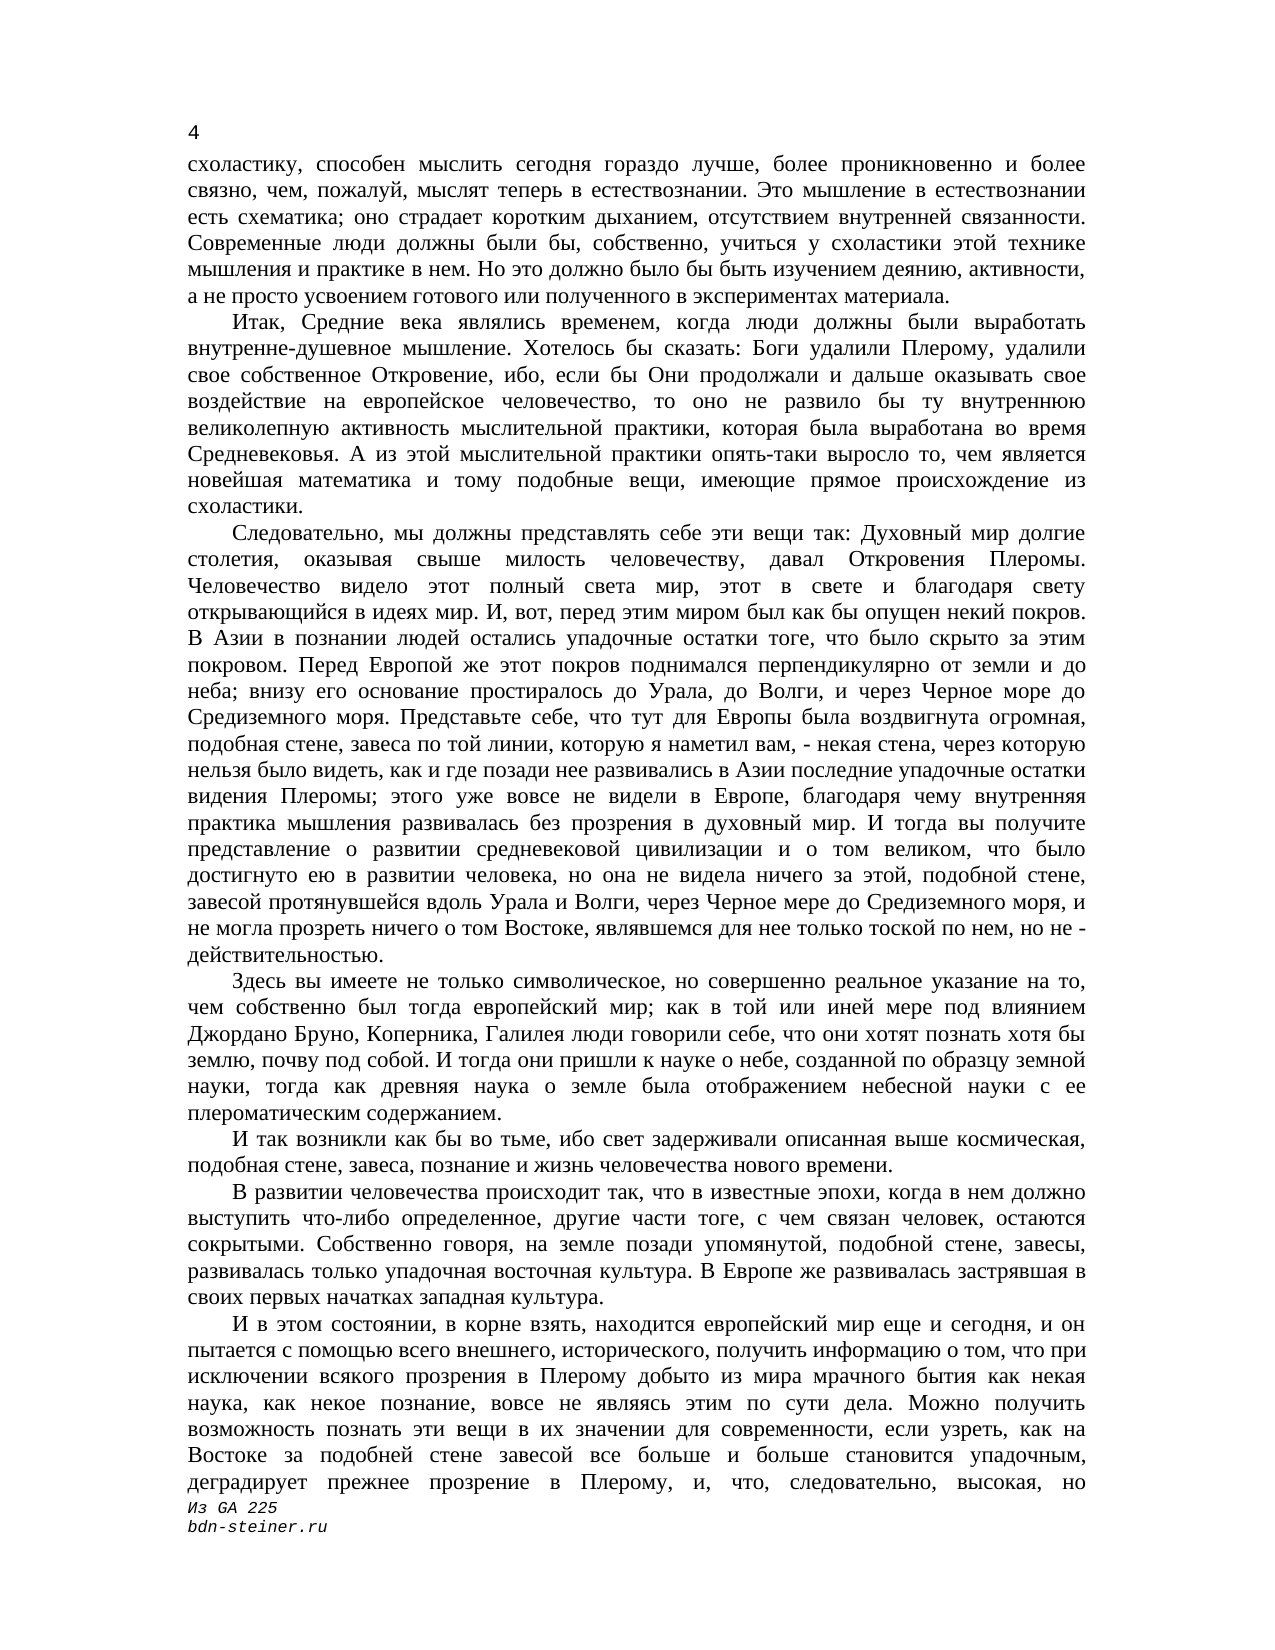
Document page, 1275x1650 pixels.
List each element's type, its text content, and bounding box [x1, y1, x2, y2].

text Следовательно, мы должны представлять себе эти вещи так: Духовный мир долгие столетия, оказывая свыше милость человечеству, давал Откровения Плеромы. Человечество видело этот полный света мир, этот в свете и благодаря свету открывающийся в идеях мир. И, вот, перед этим миром был как бы опущен некий покров. В Азии в познании людей остались упадочные остатки тоге, что было скрыто за этим покровом. Перед Европой же этот покров поднимался перпендикулярно от земли и до неба; внизу его основание простиралось до Урала, до Волги, и через Черное море до Средиземного моря. Представьте себе, что тут для Европы была воздвигнута огромная, подобная стене, завеса по той линии, которую я наметил вам, - некая стена, через которую нельзя было видеть, как и где позади нее развивались в Азии последние упадочные остатки видения Плеромы; этого уже вовсе не видели в Европе, благодаря чему внутренняя практика мышления развивалась без прозрения в духовный мир. И тогда вы получите представление о развитии средневековой цивилизации и о том великом, что было достигнуто ею в развитии человека, но она не видела ничего за этой, подобной стене, завесой протянувшейся вдоль Урала и Волги, через Черное мере до Средиземного моря, и не могла прозреть ничего о том Востоке, являвшемся для нее только тоской по нем, но не - действительностью. [187, 519, 1087, 967]
text Итак, Средние века являлись временем, когда люди должны были выработать внутренне-душевное мышление. Хотелось бы сказать: Боги удалили Плерому, удалили свое собственное Откровение, ибо, если бы Они продолжали и дальше оказывать свое воздействие на европейское человечество, то оно не развило бы ту внутреннюю великолепную активность мыслительной практики, которая была выработана во время Средневековья. А из этой мыслительной практики опять-таки выросло то, чем является новейшая математика и тому подобные вещи, имеющие прямое происхождение из схоластики. [187, 308, 1087, 519]
text И в этом состоянии, в корне взять, находится европейский мир еще и сегодня, и он пытается с помощью всего внешнего, исторического, получить информацию о том, что при исключении всякого прозрения в Плерому добыто из мира мрачного бытия как некая наука, как некое познание, вовсе не являясь этим по сути дела. Можно получить возможность познать эти вещи в их значении для современности, если узреть, как на Востоке за подобней стене завесой все больше и больше становится упадочным, деградирует прежнее прозрение в Плерому, и, что, следовательно, высокая, но [187, 1309, 1087, 1494]
text схоластику, способен мыслить сегодня гораздо лучше, более проникновенно и более связно, чем, пожалуй, мыслят теперь в естествознании. Это мышление в естествознании есть схематика; оно страдает коротким дыханием, отсутствием внутренней связанности. Современные люди должны были бы, собственно, учиться у схоластики этой технике мышления и практике в нем. Но это должно было бы быть изучением деянию, активности, а не просто усвоением готового или полученного в экспериментах материала. [187, 150, 1087, 308]
text В развитии человечества происходит так, что в известные эпохи, когда в нем должно выступить что-либо определенное, другие части тоге, с чем связан человек, остаются сокрытыми. Собственно говоря, на земле позади упомянутой, подобной стене, завесы, развивалась только упадочная восточная культура. В Европе же развивалась застрявшая в своих первых начатках западная культура. [187, 1178, 1087, 1309]
text Здесь вы имеете не только символическое, но совершенно реальное указание на то, чем собственно был тогда европейский мир; как в той или иней мере под влиянием Джордано Бруно, Коперника, Галилея люди говорили себе, что они хотят познать хотя бы землю, почву под собой. И тогда они пришли к науке о небе, созданной по образцу земной науки, тогда как древняя наука о земле была отображением небесной науки с ее плероматическим содержанием. [187, 967, 1087, 1125]
text И так возникли как бы во тьме, ибо свет задерживали описанная выше космическая, подобная стене, завеса, познание и жизнь человечества нового времени. [187, 1125, 1087, 1178]
